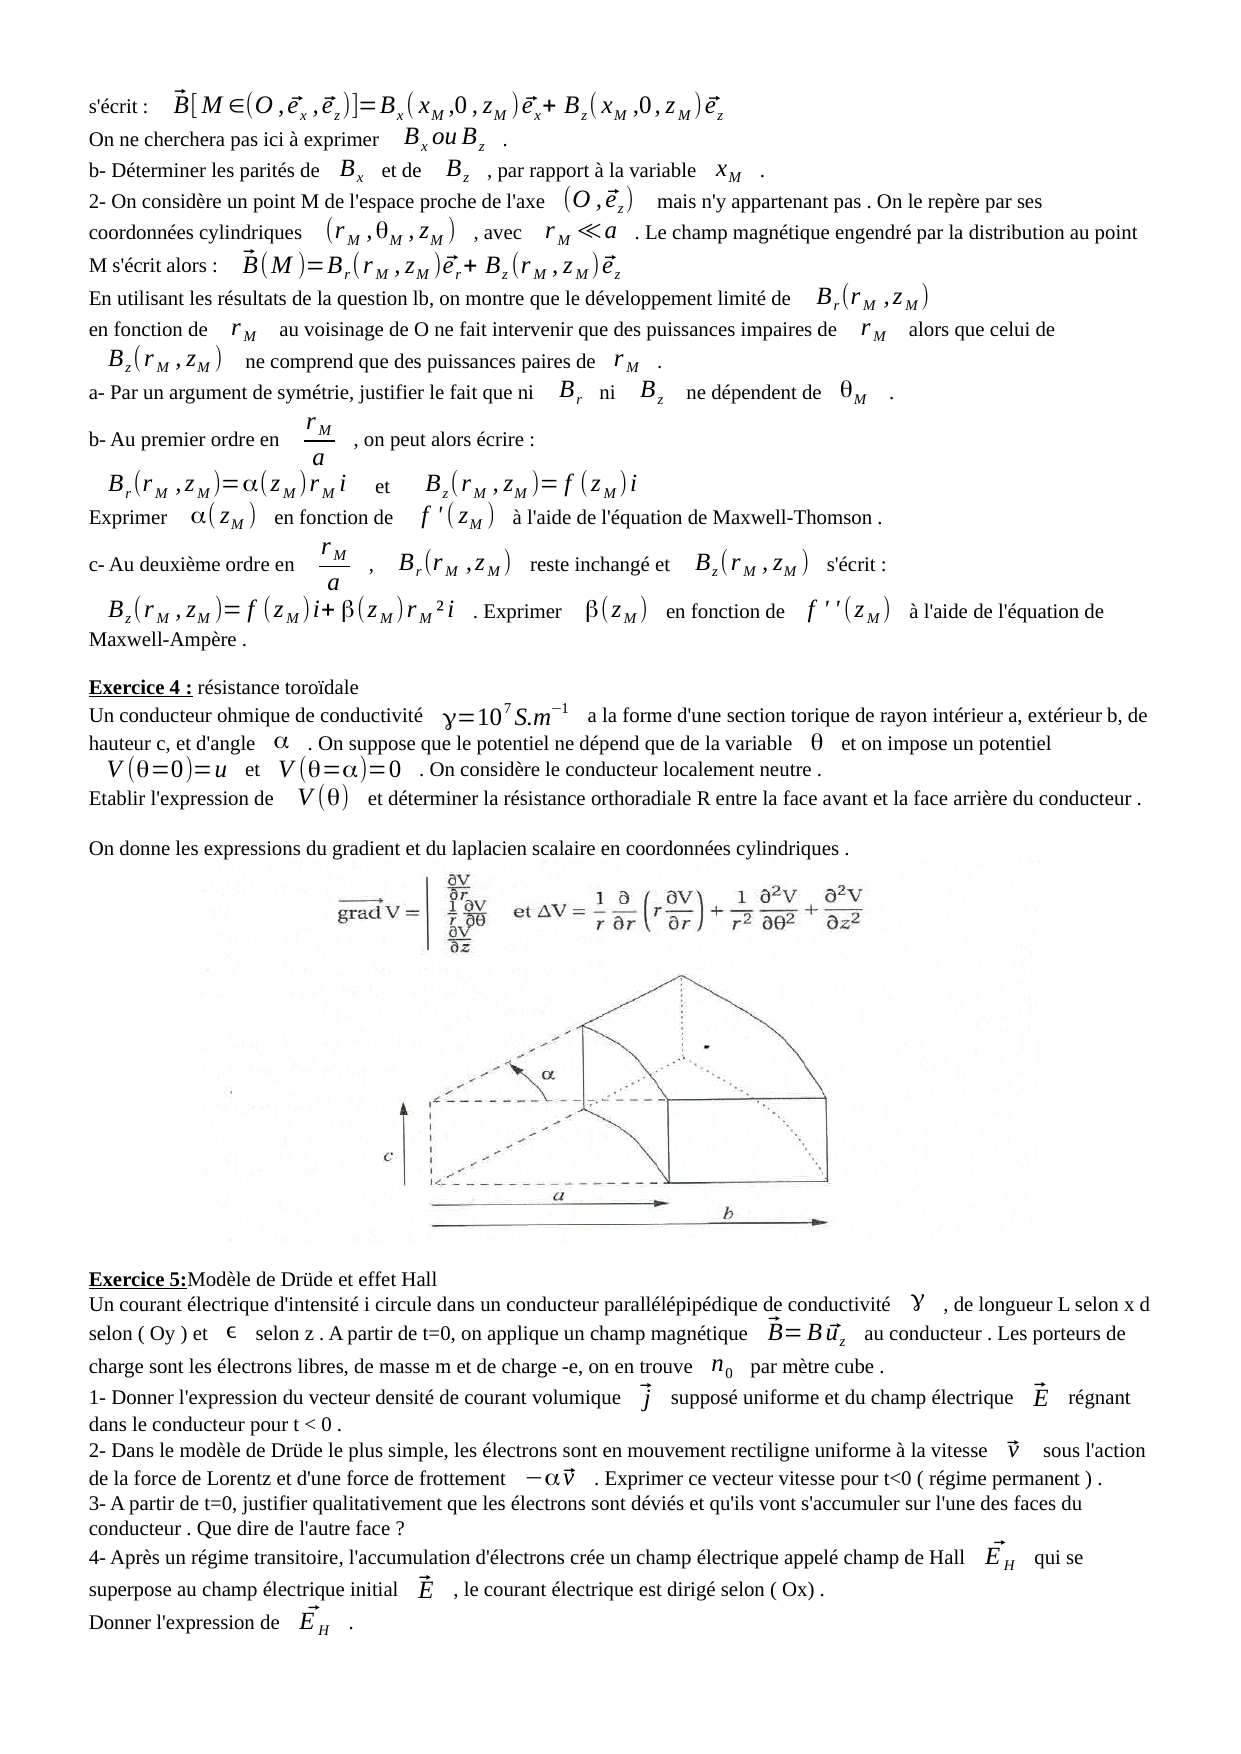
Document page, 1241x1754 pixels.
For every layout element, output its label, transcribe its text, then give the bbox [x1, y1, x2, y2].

text Exercice 4 : résistance toroïdale [88, 675, 1152, 699]
text 2- On considère un point M de l'espace proche de l'axe mais n'y appartenant pas . On le repère par ses coordonnées cylindriques , avec . Le champ magnétique engendré par la distribution au point M s'écrit alors : [88, 186, 1152, 282]
text b- Au premier ordre en , on peut alors écrire : [88, 407, 1152, 470]
text Un conducteur ohmique de conductivitéa la forme d'une section torique de rayon intérieur a, extérieur b, de hauteur c, et d'angle. On suppose que le potentiel ne dépend que de la variableet on impose un potentielet. On considère le conducteur localement neutre . [88, 699, 1152, 784]
text Donner l'expression de. [88, 1605, 1152, 1639]
text 4- Après un régime transitoire, l'accumulation d'électrons crée un champ électrique appelé champ de Hallqui se superpose au champ électrique initial, le courant électrique est dirigé selon ( Ox) . [88, 1539, 1152, 1605]
text Etablir l'expression de et déterminer la résistance orthoradiale R entre la face avant et la face arrière du conducteur . [88, 784, 1152, 812]
text 3- A partir de t=0, justifier qualitativement que les électrons sont déviés et qu'ils vont s'accumuler sur l'une des faces du conducteur . Que dire de l'autre face ? [88, 1491, 1152, 1539]
text On donne les expressions du gradient et du laplacien scalaire en coordonnées cylindriques . [88, 836, 1152, 860]
text 1- Donner l'expression du vecteur densité de courant volumiquesupposé uniforme et du champ électriquerégnant dans le conducteur pour t < 0 . [88, 1381, 1152, 1436]
text b- Déterminer les parités deet de , par rapport à la variable. [88, 154, 1152, 186]
text et [88, 470, 1152, 501]
text En utilisant les résultats de la question lb, on montre que le développement limité de [88, 282, 1152, 314]
text Exprimer en fonction de à l'aide de l'équation de Maxwell-Thomson . [88, 501, 1152, 533]
text On ne cherchera pas ici à exprimer . [88, 123, 1152, 154]
text . Exprimer en fonction deà l'aide de l'équation de Maxwell-Ampère . [88, 595, 1152, 651]
text c- Au deuxième ordre en , reste inchangé et s'écrit : [88, 533, 1152, 595]
text a- Montrer, par un argument de symétrie, que le champ magnétique engendré par la distribution au point M s'écrit : [88, 88, 1152, 123]
text 2- Dans le modèle de Drüde le plus simple, les électrons sont en mouvement rectiligne uniforme à la vitesse sous l'action de la force de Lorentz et d'une force de frottement. Exprimer ce vecteur vitesse pour t<0 ( régime permanent ) . [88, 1436, 1152, 1491]
text en fonction de au voisinage de O ne fait intervenir que des puissances impaires de alors que celui de ne comprend que des puissances paires de. [88, 314, 1152, 376]
text Un courant électrique d'intensité i circule dans un conducteur parallélépipédique de conductivité, de longueur L selon x d selon ( Oy ) etselon z . A partir de t=0, on applique un champ magnétiqueau conducteur . Les porteurs de charge sont les électrons libres, de masse m et de charge -e, on en trouvepar mètre cube . [88, 1291, 1152, 1381]
text a- Par un argument de symétrie, justifier le fait que ni ni ne dépendent de . [88, 376, 1152, 407]
text Exercice 5:Modèle de Drüde et effet Hall [88, 1267, 1152, 1291]
